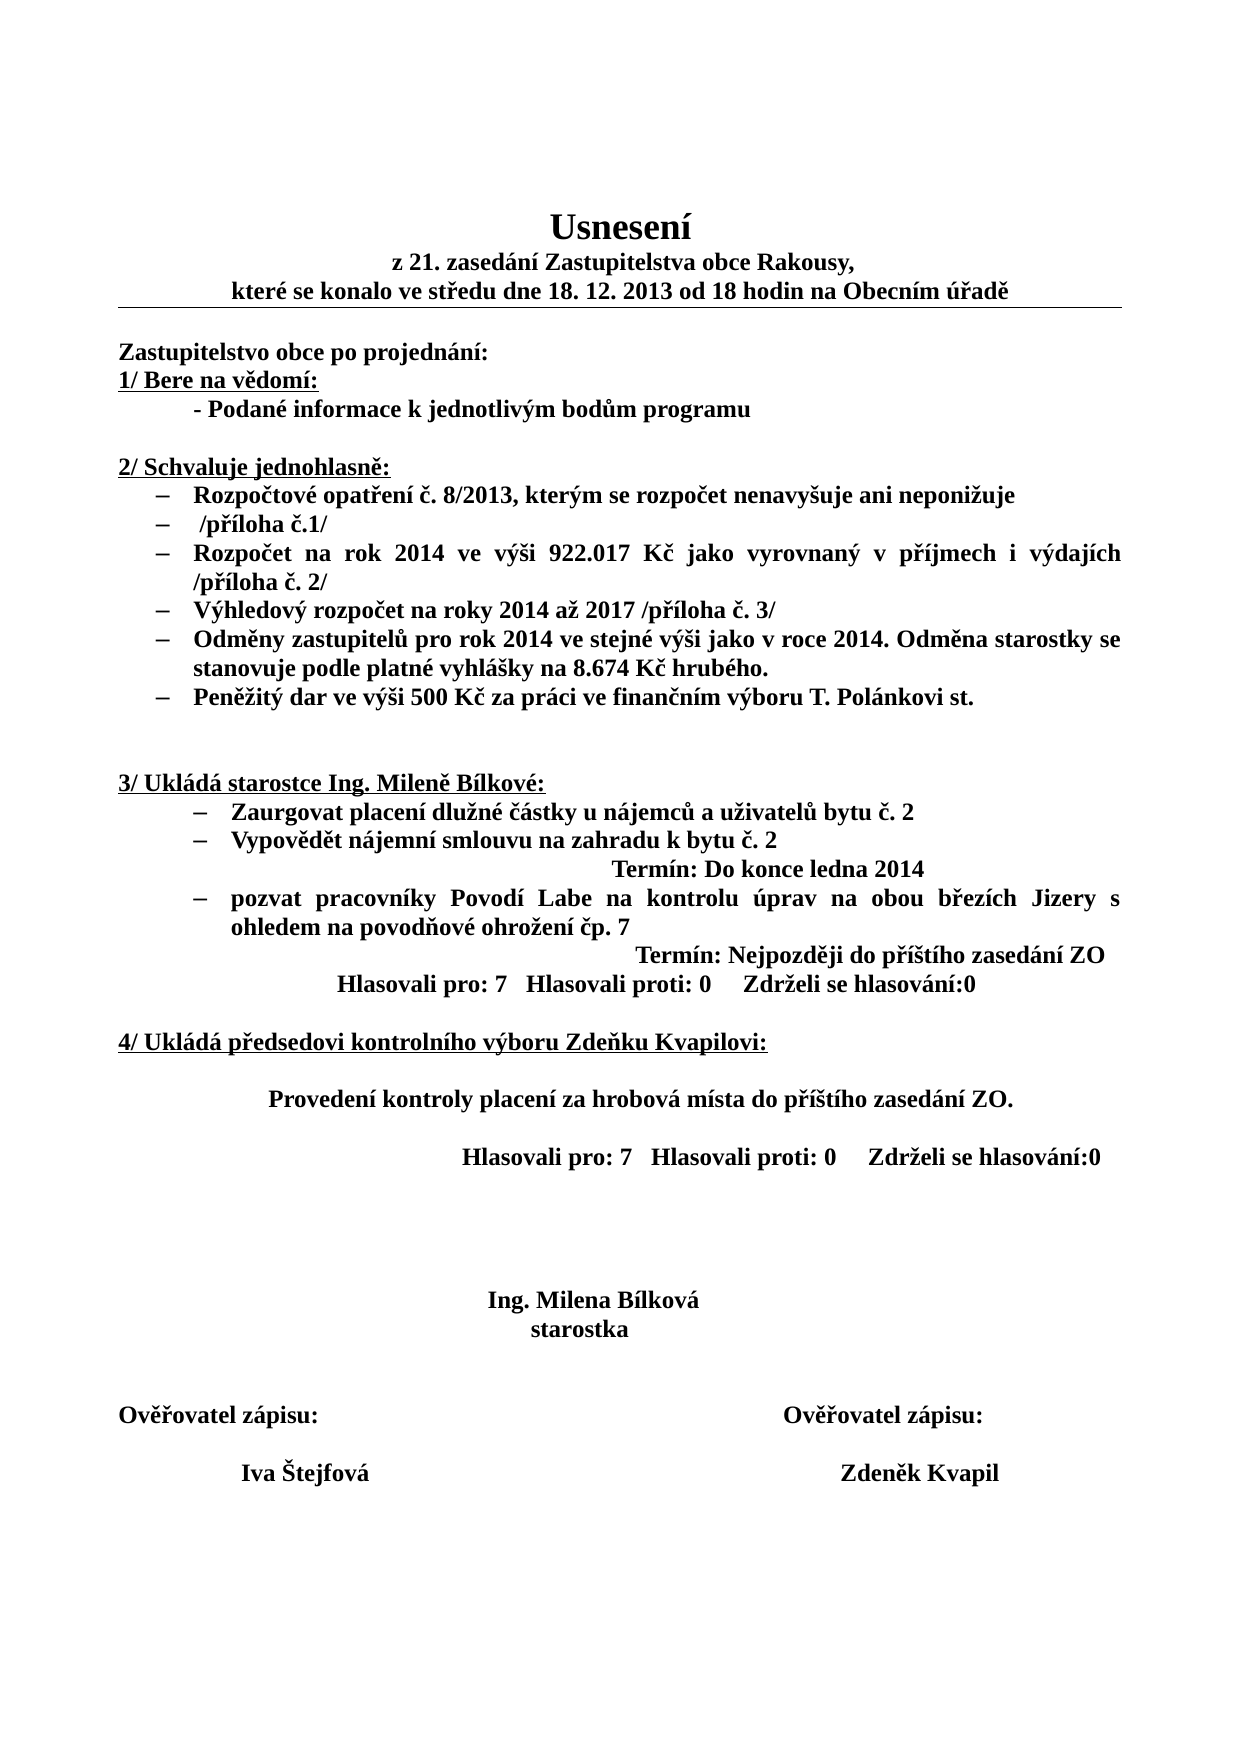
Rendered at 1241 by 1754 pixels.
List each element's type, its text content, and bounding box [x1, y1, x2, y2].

text Provedení kontroly placení za hrobová místa do příštího zasedání ZO. [118, 1084, 1122, 1113]
list pozvat pracovníky Povodí Labe na kontrolu úprav na obou březích Jizery s ohledem na povodňové ohrožení čp. 7 [193, 883, 1122, 941]
text 4/ Ukládá předsedovi kontrolního výboru Zdeňku Kvapilovi: [118, 1027, 1122, 1056]
text které se konalo ve středu dne 18. 12. 2013 od 18 hodin na Obecním úřadě [118, 276, 1122, 307]
text 3/ Ukládá starostce Ing. Mileně Bílkové: [118, 768, 1122, 797]
list Peněžitý dar ve výši 500 Kč za práci ve finančním výboru T. Polánkovi st. [156, 682, 1122, 711]
text Termín: Nejpozději do příštího zasedání ZO [118, 941, 1122, 969]
text Usnesení [118, 204, 1122, 247]
text Ověřovatel zápisu: Ověřovatel zápisu: [118, 1401, 1122, 1429]
list Odměny zastupitelů pro rok 2014 ve stejné výši jako v roce 2014. Odměna starostky se stanovuje podle platné vyhlášky na 8.674 Kč hrubého. [156, 624, 1122, 682]
text Hlasovali pro: 7 Hlasovali proti: 0 Zdrželi se hlasování:0 [118, 1142, 1122, 1171]
text Iva Štejfová Zdeněk Kvapil [118, 1458, 1122, 1487]
text Zastupitelstvo obce po projednání: [118, 337, 1122, 366]
list Termín: Do konce ledna 2014 [193, 854, 1122, 883]
text Ing. Milena Bílková [118, 1286, 1122, 1314]
text 1/ Bere na vědomí: [118, 366, 1122, 394]
text 2/ Schvaluje jednohlasně: [118, 452, 1122, 481]
list Vypovědět nájemní smlouvu na zahradu k bytu č. 2 [193, 826, 1122, 854]
list Rozpočet na rok 2014 ve výši 922.017 Kč jako vyrovnaný v příjmech i výdajích /příloha č. 2/ [156, 538, 1122, 596]
list Rozpočtové opatření č. 8/2013, kterým se rozpočet nenavyšuje ani neponižuje [156, 481, 1122, 509]
list Výhledový rozpočet na roky 2014 až 2017 /příloha č. 3/ [156, 596, 1122, 624]
list Zaurgovat placení dlužné částky u nájemců a uživatelů bytu č. 2 [193, 797, 1122, 826]
text Hlasovali pro: 7 Hlasovali proti: 0 Zdrželi se hlasování:0 [118, 969, 1122, 998]
list - Podané informace k jednotlivým bodům programu [156, 394, 1122, 423]
text starostka [118, 1314, 1122, 1343]
text z 21. zasedání Zastupitelstva obce Rakousy, [118, 247, 1122, 276]
list /příloha č.1/ [156, 509, 1122, 538]
